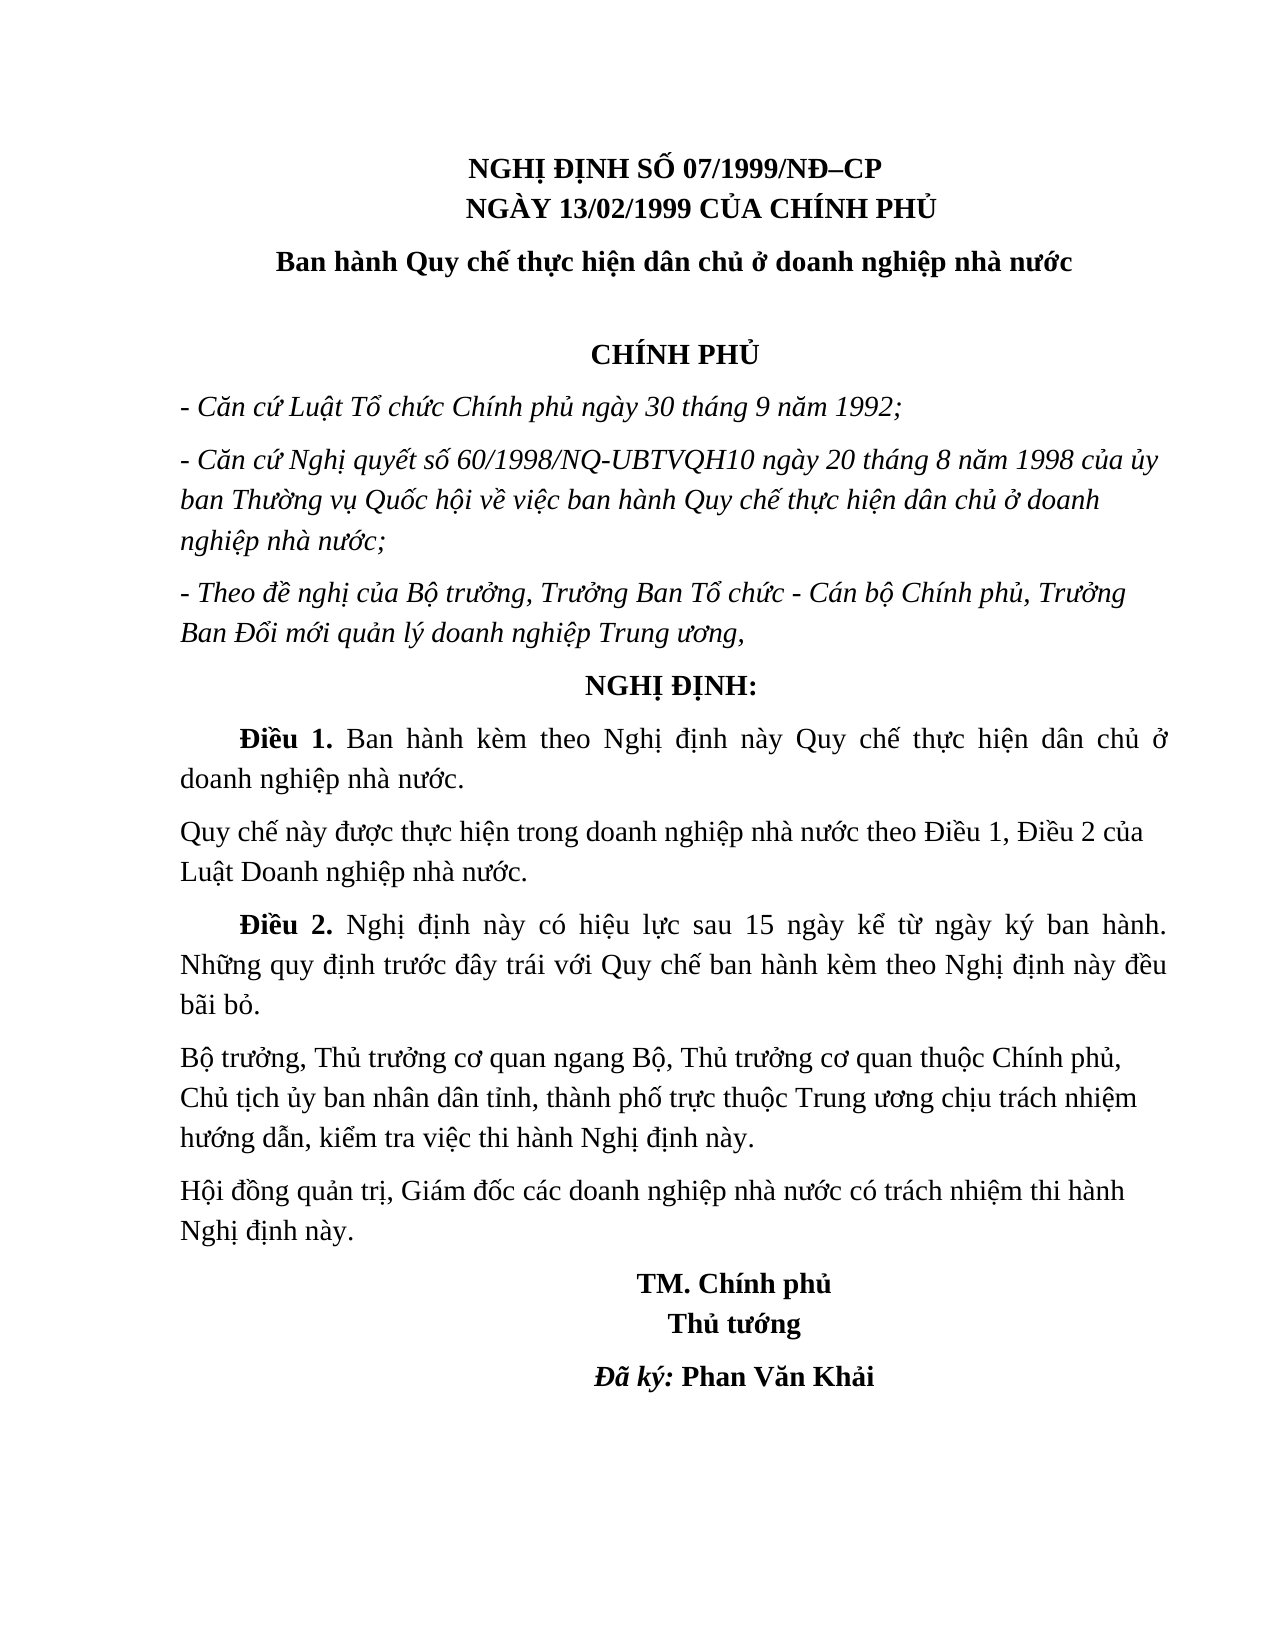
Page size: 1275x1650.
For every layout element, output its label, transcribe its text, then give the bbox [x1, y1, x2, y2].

text Hội đồng quản trị, Giám đốc các doanh nghiệp nhà nước có trách nhiệm thi hành Nghị định này. [180, 1173, 1170, 1247]
text Quy chế này được thực hiện trong doanh nghiệp nhà nước theo Điều 1, Điều 2 của Luật Doanh nghiệp nhà nước. [180, 814, 1170, 888]
text Điều 2. Nghị định này có hiệu lực sau 15 ngày kể từ ngày ký ban hành. Những quy định trước đây trái với Quy chế ban hành kèm theo Nghị định này đều bãi bỏ. [180, 907, 1170, 1021]
text TM. Chính phủ Thủ tướng [298, 1266, 1170, 1340]
text Bộ trưởng, Thủ trưởng cơ quan ngang Bộ, Thủ trưởng cơ quan thuộc Chính phủ, Chủ tịch ủy ban nhân dân tỉnh, thành phố trực thuộc Trung ương chịu trách nhiệm hướng dẫn, kiểm tra việc thi hành Nghị định này. [180, 1040, 1170, 1154]
subtitle NGHỊ ĐỊNH SỐ 07/1999/NĐ–CP NGÀY 13/02/1999 CỦA CHÍNH PHỦ [180, 151, 1170, 225]
text Ban hành Quy chế thực hiện dân chủ ở doanh nghiệp nhà nước [180, 244, 1170, 277]
text Điều 1. Ban hành kèm theo Nghị định này Quy chế thực hiện dân chủ ở doanh nghiệp nhà nước. [180, 721, 1170, 795]
text CHÍNH PHỦ [180, 297, 1170, 370]
text NGHỊ ĐỊNH: [180, 668, 1170, 702]
text Đã ký: Phan Văn Khải [298, 1359, 1170, 1392]
text - Theo đề nghị của Bộ trưởng, Trưởng Ban Tổ chức - Cán bộ Chính phủ, Trưởng Ban Đổi mới quản lý doanh nghiệp Trung ương, [180, 575, 1170, 649]
text - Căn cứ Nghị quyết số 60/1998/NQ-UBTVQH10 ngày 20 tháng 8 năm 1998 của ủy ban Thường vụ Quốc hội về việc ban hành Quy chế thực hiện dân chủ ở doanh nghiệp nhà nước; [180, 442, 1170, 556]
text - Căn cứ Luật Tổ chức Chính phủ ngày 30 tháng 9 năm 1992; [180, 389, 1170, 423]
